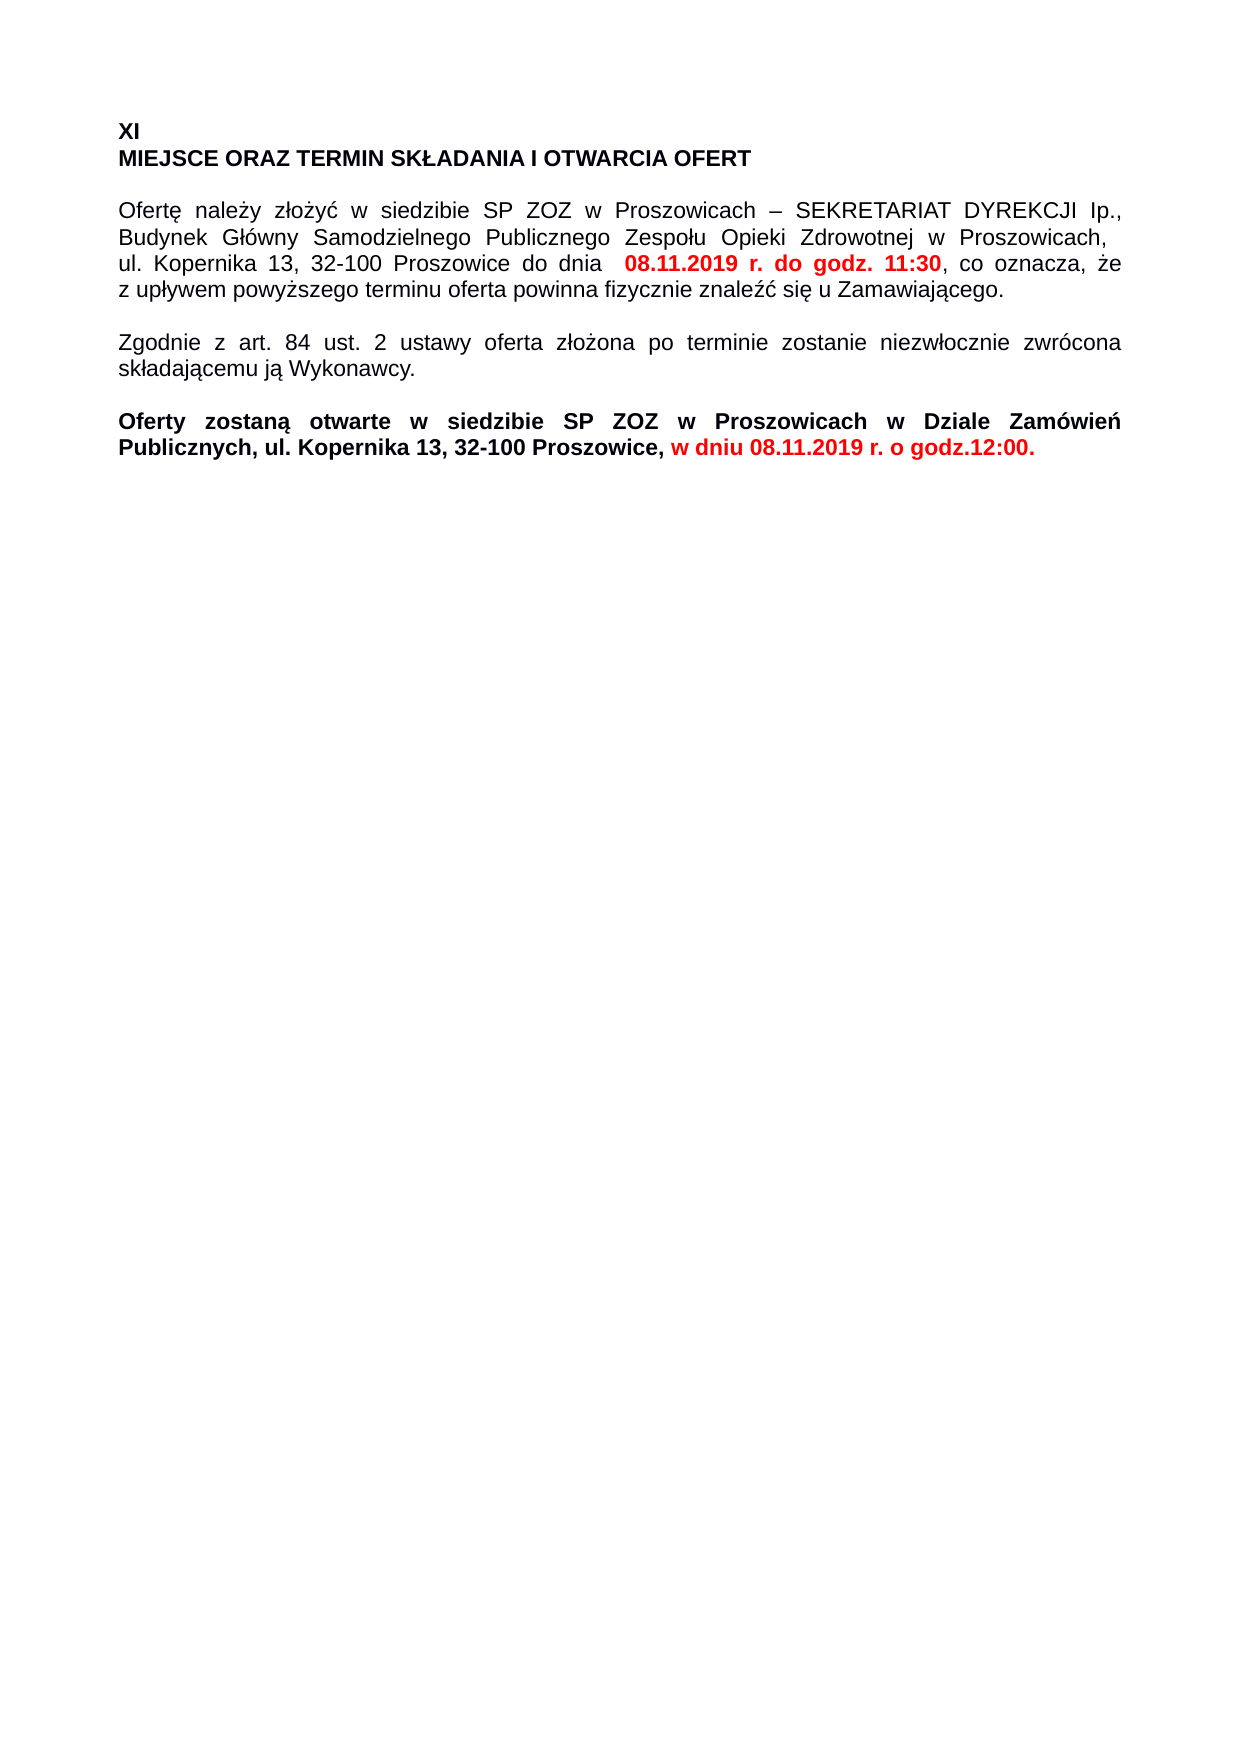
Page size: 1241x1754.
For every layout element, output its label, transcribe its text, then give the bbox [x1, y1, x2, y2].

text Oferty zostaną otwarte w siedzibie SP ZOZ w Proszowicach w Dziale Zamówień Publicznych, ul. Kopernika 13, 32-100 Proszowice, w dniu 08.11.2019 r. o godz.12:00. [118, 408, 1122, 461]
text Zgodnie z art. 84 ust. 2 ustawy oferta złożona po terminie zostanie niezwłocznie zwrócona składającemu ją Wykonawcy. [118, 329, 1122, 382]
subtitle XI [118, 118, 1122, 144]
text Ofertę należy złożyć w siedzibie SP ZOZ w Proszowicach – SEKRETARIAT DYREKCJI Ip., Budynek Główny Samodzielnego Publicznego Zespołu Opieki Zdrowotnej w Proszowicach, ul. Kopernika 13, 32-100 Proszowice do dnia 08.11.2019 r. do godz. 11:30, co oznacza, że z upływem powyższego terminu oferta powinna fizycznie znaleźć się u Zamawiającego. [118, 197, 1122, 303]
text MIEJSCE ORAZ TERMIN SKŁADANIA I OTWARCIA OFERT [118, 144, 1122, 171]
